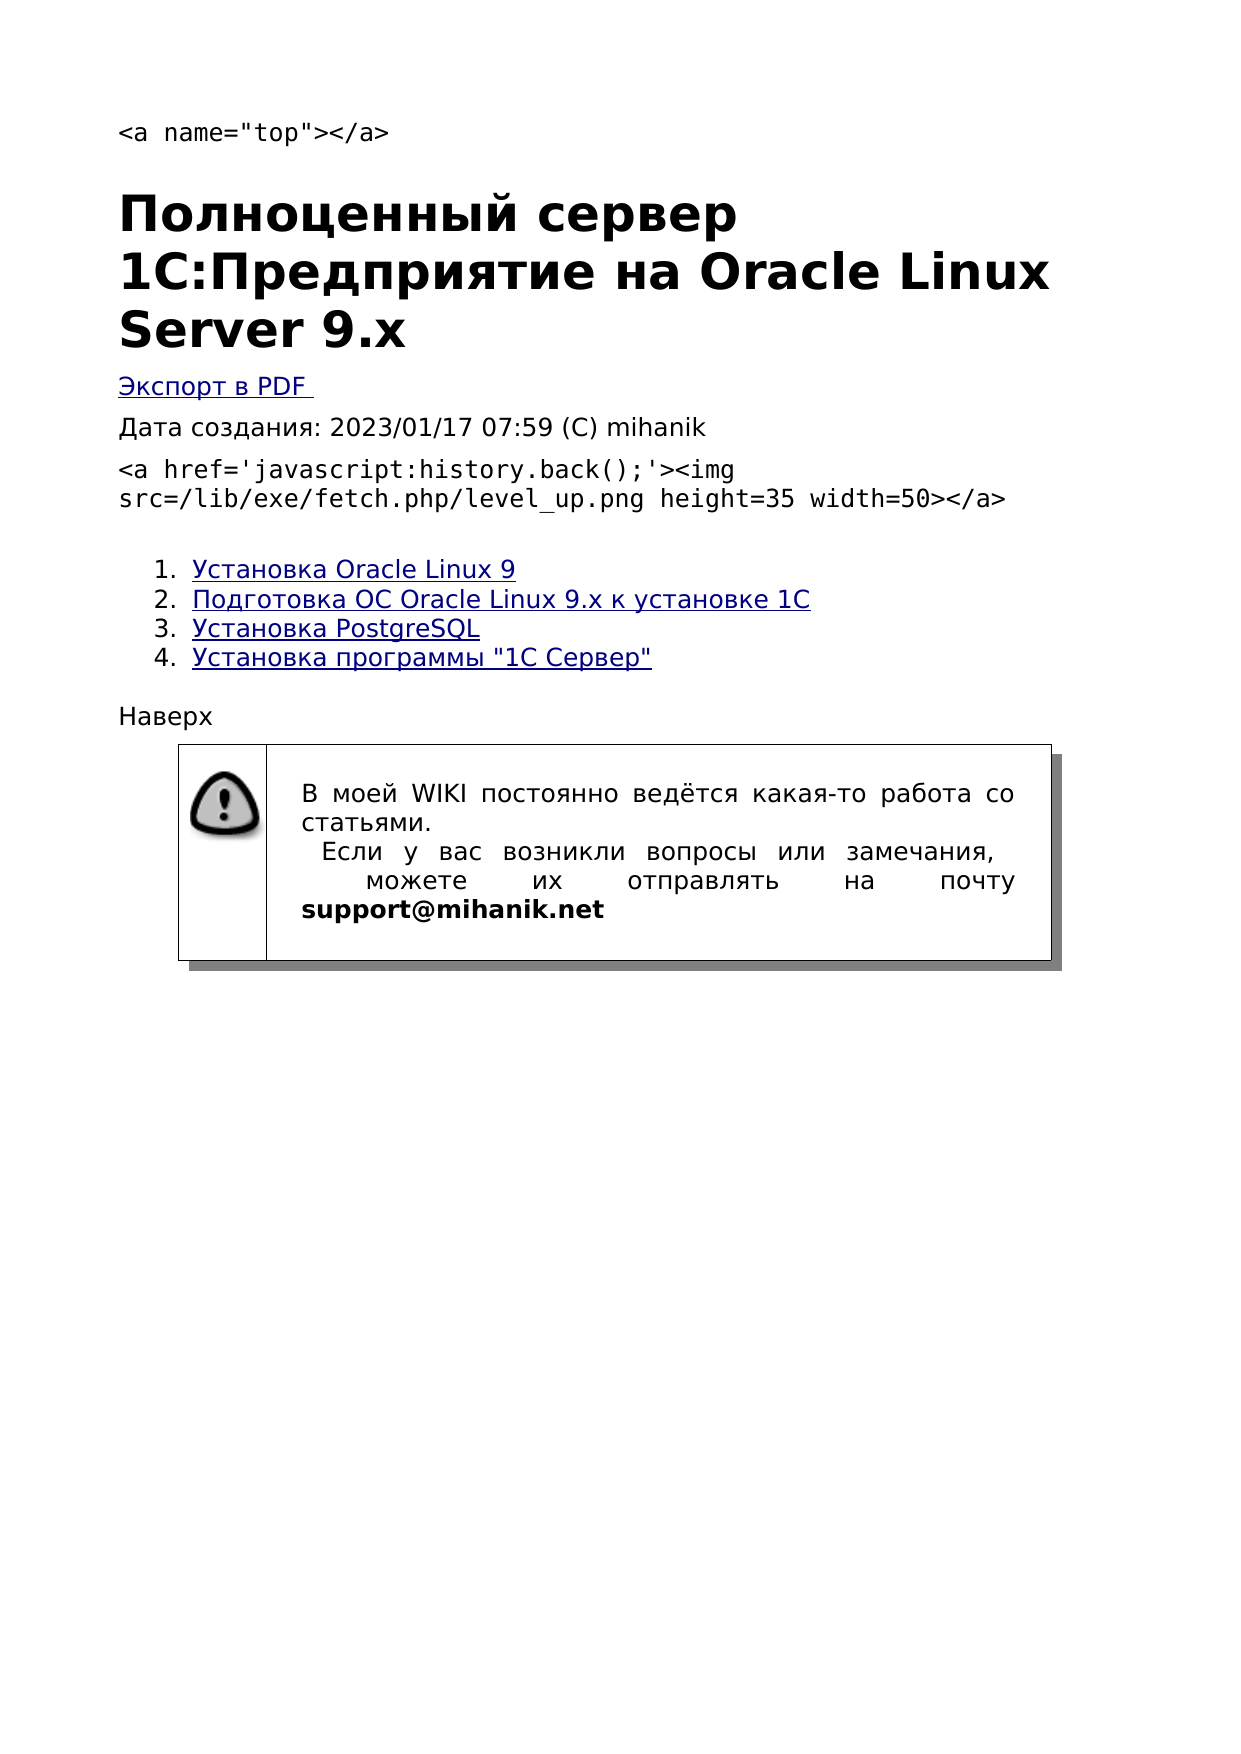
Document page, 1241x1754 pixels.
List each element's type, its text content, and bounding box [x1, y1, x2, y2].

list Установка программы "1С Сервер" [177, 643, 1122, 672]
subtitle Полноценный сервер 1С:Предприятие на Oracle Linux Server 9.x [118, 185, 1122, 359]
table_header [179, 745, 266, 960]
table_header В моей WIKI постоянно ведётся какая-то работа со статьями. Если у вас возникли вопросы или замечания, можете их отправлять на почту support@mihanik.net [267, 745, 1051, 960]
text <a name="top"></a> [118, 118, 1122, 147]
list Установка Oracle Linux 9 [177, 556, 1122, 585]
text Наверх [118, 702, 1122, 731]
picture [190, 767, 266, 843]
text <a href='javascript:history.back();'><img src=/lib/exe/fetch.php/level_up.png height=35 width=50></a> [118, 455, 1122, 514]
list Установка PostgreSQL [177, 614, 1122, 643]
list Подготовка ОС Oracle Linux 9.x к установке 1C [177, 585, 1122, 614]
text Дата создания: 2023/01/17 07:59 (C) mihanik [118, 414, 1122, 443]
text Экспорт в PDF [118, 372, 1122, 401]
